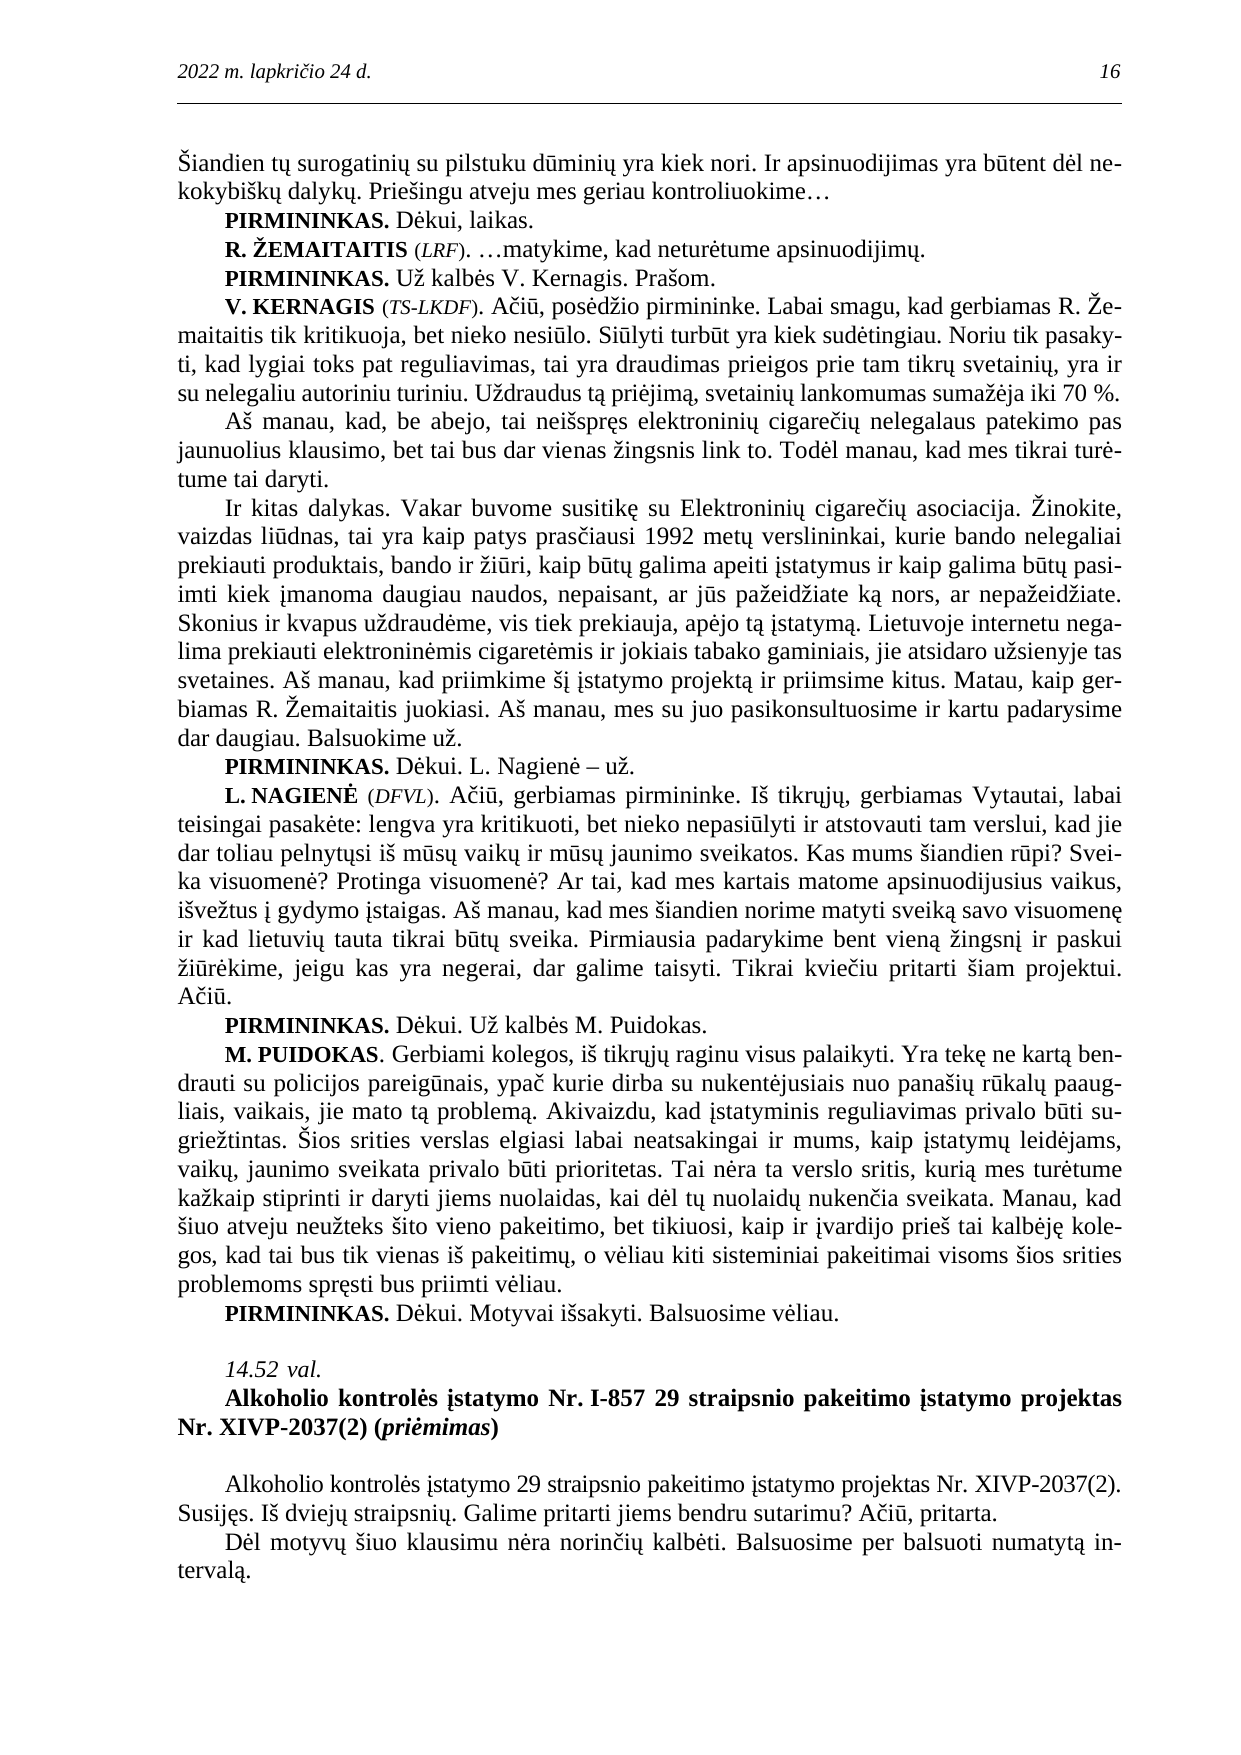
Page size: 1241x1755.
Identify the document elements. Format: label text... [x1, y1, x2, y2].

text R. ŽEMAITAITIS (LRF). …ma­ty­ki­me, kad ne­tu­rė­tu­me ap­si­nuo­di­ji­mų. [177, 234, 1122, 263]
text Al­ko­ho­lio kon­tro­lės įsta­ty­mo 29 straips­nio pa­kei­ti­mo įsta­ty­mo pro­jek­tas Nr. XIVP-2037(2). Su­si­jęs. Iš dvie­jų straips­nių. Ga­li­me pri­tar­ti jiems ben­dru su­ta­ri­mu? Ačiū, pri­tar­ta. [177, 1469, 1122, 1527]
text Dėl mo­ty­vų šiuo klau­si­mu nė­ra no­rin­čių kal­bė­ti. Bal­suo­si­me per bal­suo­ti nu­ma­ty­tą in­terva­lą. [177, 1527, 1122, 1584]
text 14.52 val. [224, 1355, 1122, 1383]
text Al­ko­ho­lio kon­tro­lės įsta­ty­mo Nr. I-857 29 straips­nio pa­kei­ti­mo įsta­ty­mo pro­jek­tas Nr. XIVP-2037(2) (pri­ėmi­mas) [177, 1383, 1122, 1440]
text M. PUIDOKAS. Ger­bia­mi ko­le­gos, iš tik­rų­jų ra­gi­nu vi­sus pa­lai­ky­ti. Yra te­kę ne kar­tą ben­drau­ti su po­li­ci­jos pa­rei­gū­nais, ypač ku­rie dir­ba su nu­ken­tė­ju­siais nuo pa­na­šių rū­ka­lų pa­aug­liais, vai­kais, jie ma­to tą pro­ble­mą. Aki­vaiz­du, kad įsta­ty­mi­nis re­gu­lia­vi­mas pri­va­lo bū­ti su­griež­tin­tas. Šios sri­ties ver­slas el­gia­si la­bai ne­at­sa­kin­gai ir mums, kaip įsta­ty­mų lei­dė­jams, vai­kų, jau­ni­mo svei­ka­ta pri­va­lo bū­ti pri­ori­te­tas. Tai nė­ra ta ver­slo sri­tis, ku­rią mes tu­rė­tu­me kaž­kaip stip­rin­ti ir da­ry­ti jiems nuo­lai­das, kai dėl tų nuo­lai­dų nu­ken­čia svei­ka­ta. Ma­nau, kad šiuo at­ve­ju ne­už­teks ši­to vie­no pa­kei­ti­mo, bet ti­kiuo­si, kaip ir įvar­di­jo prieš tai kal­bė­ję ko­le­gos, kad tai bus tik vie­nas iš pa­kei­ti­mų, o vė­liau ki­ti sis­te­mi­niai pa­kei­ti­mai vi­soms šios sri­ties pro­ble­moms spręs­ti bus pri­im­ti vė­liau. [177, 1039, 1122, 1298]
text L. NAGIENĖ (DFVL). Ačiū, ger­bia­mas pir­mi­nin­ke. Iš tik­rų­jų, ger­bia­mas Vy­tau­tai, la­bai tei­sin­gai pa­sa­kė­te: leng­va yra kri­ti­kuo­ti, bet nie­ko ne­pa­siū­ly­ti ir at­sto­vau­ti tam ver­slui, kad jie dar to­liau pel­ny­tų­si iš mū­sų vai­kų ir mū­sų jau­ni­mo svei­ka­tos. Kas mums šian­dien rū­pi? Svei­ka vi­suo­me­nė? Pro­tin­ga vi­suo­me­nė? Ar tai, kad mes kar­tais ma­to­me ap­si­nuo­di­ju­sius vai­kus, iš­vež­tus į gy­dy­mo įstai­gas. Aš ma­nau, kad mes šian­dien no­ri­me ma­ty­ti svei­ką sa­vo vi­suo­me­nę ir kad lie­tu­vių tau­ta tik­rai bū­tų svei­ka. Pir­miau­sia pa­da­ry­ki­me bent vie­ną žings­nį ir pas­kui žiū­rė­ki­me, jei­gu kas yra ne­ge­rai, dar ga­li­me tai­sy­ti. Tik­rai kvie­čiu pri­tar­ti šiam pro­jek­tui. Ačiū. [177, 780, 1122, 1010]
text PIRMININKAS. Dė­kui. Už kal­bės M. Pui­do­kas. [177, 1010, 1122, 1039]
text PIRMININKAS. Dė­kui, lai­kas. [177, 205, 1122, 234]
text PIRMININKAS. Dė­kui. Mo­ty­vai iš­sa­ky­ti. Bal­suo­si­me vė­liau. [177, 1298, 1122, 1326]
text Šian­dien tų su­ro­ga­ti­nių su pils­tu­ku dū­mi­nių yra kiek no­ri. Ir ap­si­nuo­di­ji­mas yra bū­tent dėl ne­ko­ky­biš­kų da­ly­kų. Prie­šin­gu at­ve­ju mes ge­riau kon­tro­liuo­ki­me… [177, 148, 1122, 205]
text PIRMININKAS. Už kal­bės V. Ker­na­gis. Pra­šom. [177, 263, 1122, 291]
text Aš ma­nau, kad, be abe­jo, tai ne­iš­spręs elek­tro­ni­nių ci­ga­re­čių ne­le­ga­laus pa­te­ki­mo pas jau­nuo­lius klau­si­mo, bet tai bus dar vie­nas žings­nis link to. To­dėl ma­nau, kad mes tik­rai tu­rė­tu­me tai da­ry­ti. [177, 406, 1122, 493]
text PIRMININKAS. Dė­kui. L. Na­gie­nė – už. [177, 751, 1122, 780]
text Ir ki­tas da­ly­kas. Va­kar bu­vo­me su­si­ti­kę su Elek­tro­ni­nių ci­ga­re­čių aso­cia­ci­ja. Ži­no­ki­te, vaiz­das liūd­nas, tai yra kaip pa­tys pras­čiau­si 1992 me­tų ver­sli­nin­kai, ku­rie ban­do ne­le­ga­liai pre­kiau­ti pro­duk­tais, ban­do ir žiū­ri, kaip bū­tų ga­li­ma apei­ti įsta­ty­mus ir kaip ga­li­ma bū­tų pa­si­im­ti kiek įma­no­ma dau­giau nau­dos, ne­pai­sant, ar jūs pa­žei­džia­te ką nors, ar ne­pa­žei­džia­te. Sko­nius ir kva­pus už­drau­dė­me, vis tiek pre­kiau­ja, apė­jo tą įsta­ty­mą. Lie­tu­vo­je in­ter­ne­tu ne­ga­li­ma pre­kiau­ti elek­tro­ni­nė­mis ci­ga­re­tė­mis ir jo­kiais ta­ba­ko ga­mi­niais, jie at­si­da­ro už­sie­ny­je tas sve­tai­nes. Aš ma­nau, kad pri­im­ki­me šį įsta­ty­mo pro­jek­tą ir pri­im­si­me ki­tus. Ma­tau, kaip ger­bia­mas R. Že­mai­tai­tis juo­kia­si. Aš ma­nau, mes su juo pa­si­kon­sul­tuo­si­me ir kar­tu pa­da­ry­si­me dar dau­giau. Bal­suo­ki­me už. [177, 493, 1122, 751]
text V. KERNAGIS (TS-LKDF). Ačiū, po­sė­džio pir­mi­nin­ke. La­bai sma­gu, kad ger­bia­mas R. Že­mai­tai­tis tik kri­ti­kuo­ja, bet nie­ko ne­siū­lo. Siū­ly­ti tur­būt yra kiek su­dė­tin­giau. No­riu tik pa­sa­ky­ti, kad ly­giai toks pat re­gu­lia­vi­mas, tai yra drau­di­mas pri­ei­gos prie tam tik­rų sve­tai­nių, yra ir su ne­le­ga­liu au­to­ri­niu tu­ri­niu. Už­drau­dus tą pri­ėji­mą, sve­tai­nių lan­ko­mu­mas su­ma­žė­ja iki 70 %. [177, 291, 1122, 406]
